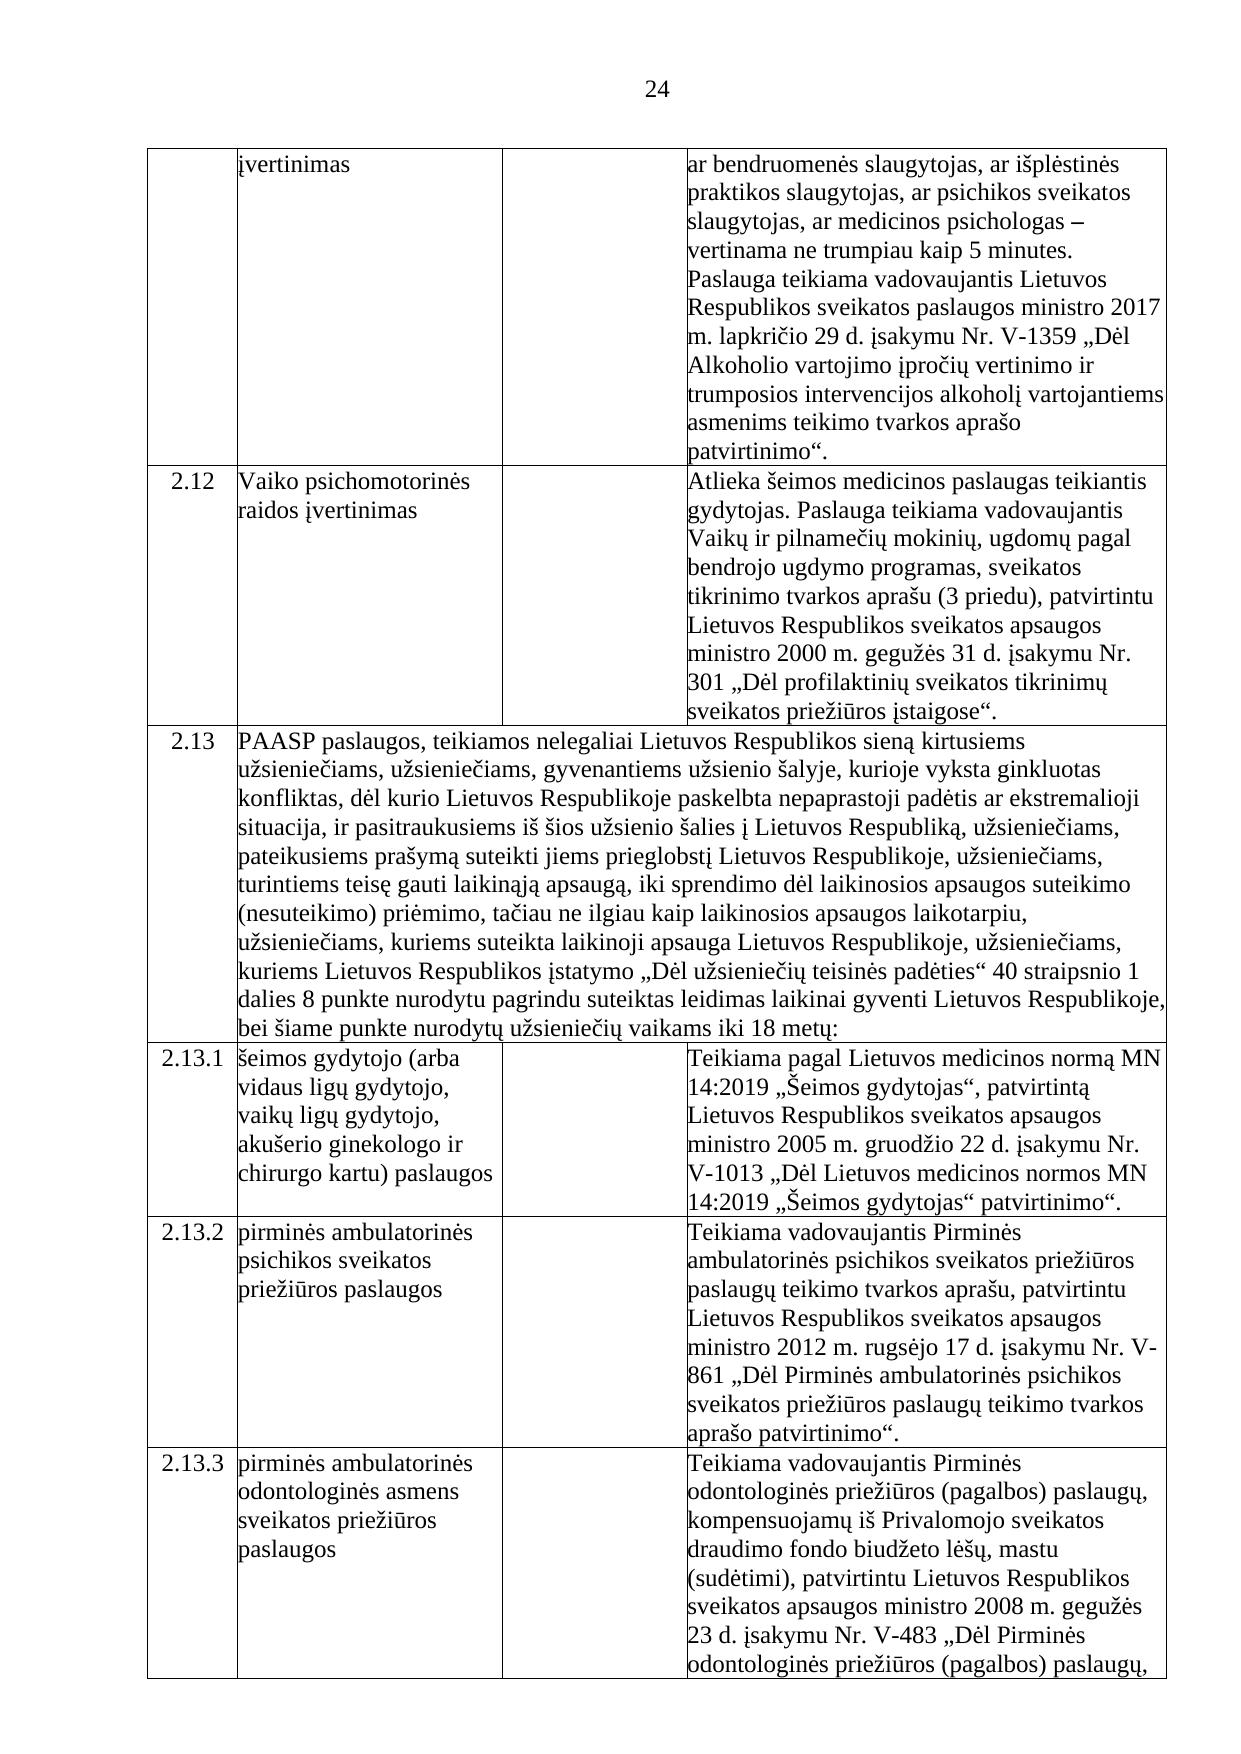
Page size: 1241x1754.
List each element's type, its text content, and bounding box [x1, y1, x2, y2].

table_cell pirminės ambulatorinės odontologinės asmens sveikatos priežiūros paslaugos [238, 1448, 502, 1678]
table_cell 2.13 [148, 726, 237, 1042]
table_cell ar bendruomenės slaugytojas, ar išplėstinės praktikos slaugytojas, ar psichikos sveikatos slaugytojas, ar medicinos psichologas – vertinama ne trumpiau kaip 5 minutes. Paslauga teikiama vadovaujantis Lietuvos Respublikos sveikatos paslaugos ministro 2017 m. lapkričio 29 d. įsakymu Nr. V-1359 „Dėl Alkoholio vartojimo įpročių vertinimo ir trumposios intervencijos alkoholį vartojantiems asmenims teikimo tvarkos aprašo patvirtinimo“. [688, 149, 1166, 465]
table_cell Teikiama vadovaujantis Pirminės odontologinės priežiūros (pagalbos) paslaugų, kompensuojamų iš Privalomojo sveikatos draudimo fondo biudžeto lėšų, mastu (sudėtimi), patvirtintu Lietuvos Respublikos sveikatos apsaugos ministro 2008 m. gegužės 23 d. įsakymu Nr. V-483 „Dėl Pirminės odontologinės priežiūros (pagalbos) paslaugų, [688, 1448, 1166, 1678]
table_cell Vaiko psichomotorinės raidos įvertinimas [238, 466, 502, 725]
table_cell 2.12 [148, 466, 237, 725]
table_cell [503, 466, 687, 725]
table_cell pirminės ambulatorinės psichikos sveikatos priežiūros paslaugos [238, 1217, 502, 1447]
table_cell 2.13.2 [148, 1217, 237, 1447]
table_cell PAASP paslaugos, teikiamos nelegaliai Lietuvos Respublikos sieną kirtusiems užsieniečiams, užsieniečiams, gyvenantiems užsienio šalyje, kurioje vyksta ginkluotas konfliktas, dėl kurio Lietuvos Respublikoje paskelbta nepaprastoji padėtis ar ekstremalioji situacija, ir pasitraukusiems iš šios užsienio šalies į Lietuvos Respubliką, užsieniečiams, pateikusiems prašymą suteikti jiems prieglobstį Lietuvos Respublikoje, užsieniečiams, turintiems teisę gauti laikinąją apsaugą, iki sprendimo dėl laikinosios apsaugos suteikimo (nesuteikimo) priėmimo, tačiau ne ilgiau kaip laikinosios apsaugos laikotarpiu, užsieniečiams, kuriems suteikta laikinoji apsauga Lietuvos Respublikoje, užsieniečiams, kuriems Lietuvos Respublikos įstatymo „Dėl užsieniečių teisinės padėties“ 40 straipsnio 1 dalies 8 punkte nurodytu pagrindu suteiktas leidimas laikinai gyventi Lietuvos Respublikoje, bei šiame punkte nurodytų užsieniečių vaikams iki 18 metų: [238, 726, 1166, 1042]
table_cell Teikiama pagal Lietuvos medicinos normą MN 14:2019 „Šeimos gydytojas“, patvirtintą Lietuvos Respublikos sveikatos apsaugos ministro 2005 m. gruodžio 22 d. įsakymu Nr. V-1013 „Dėl Lietuvos medicinos normos MN 14:2019 „Šeimos gydytojas“ patvirtinimo“. [688, 1043, 1166, 1216]
table_cell 2.13.3 [148, 1448, 237, 1678]
table_cell įvertinimas [238, 149, 502, 465]
table_cell Teikiama vadovaujantis Pirminės ambulatorinės psichikos sveikatos priežiūros paslaugų teikimo tvarkos aprašu, patvirtintu Lietuvos Respublikos sveikatos apsaugos ministro 2012 m. rugsėjo 17 d. įsakymu Nr. V-861 „Dėl Pirminės ambulatorinės psichikos sveikatos priežiūros paslaugų teikimo tvarkos aprašo patvirtinimo“. [688, 1217, 1166, 1447]
table_cell [503, 1448, 687, 1678]
table_cell [503, 1217, 687, 1447]
table_cell [148, 149, 237, 465]
table_cell 2.13.1 [148, 1043, 237, 1216]
table_cell [503, 149, 687, 465]
table_cell [503, 1043, 687, 1216]
table_cell Atlieka šeimos medicinos paslaugas teikiantis gydytojas. Paslauga teikiama vadovaujantis Vaikų ir pilnamečių mokinių, ugdomų pagal bendrojo ugdymo programas, sveikatos tikrinimo tvarkos aprašu (3 priedu), patvirtintu Lietuvos Respublikos sveikatos apsaugos ministro 2000 m. gegužės 31 d. įsakymu Nr. 301 „Dėl profilaktinių sveikatos tikrinimų sveikatos priežiūros įstaigose“. [688, 466, 1166, 725]
table_cell šeimos gydytojo (arba vidaus ligų gydytojo, vaikų ligų gydytojo, akušerio ginekologo ir chirurgo kartu) paslaugos [238, 1043, 502, 1216]
